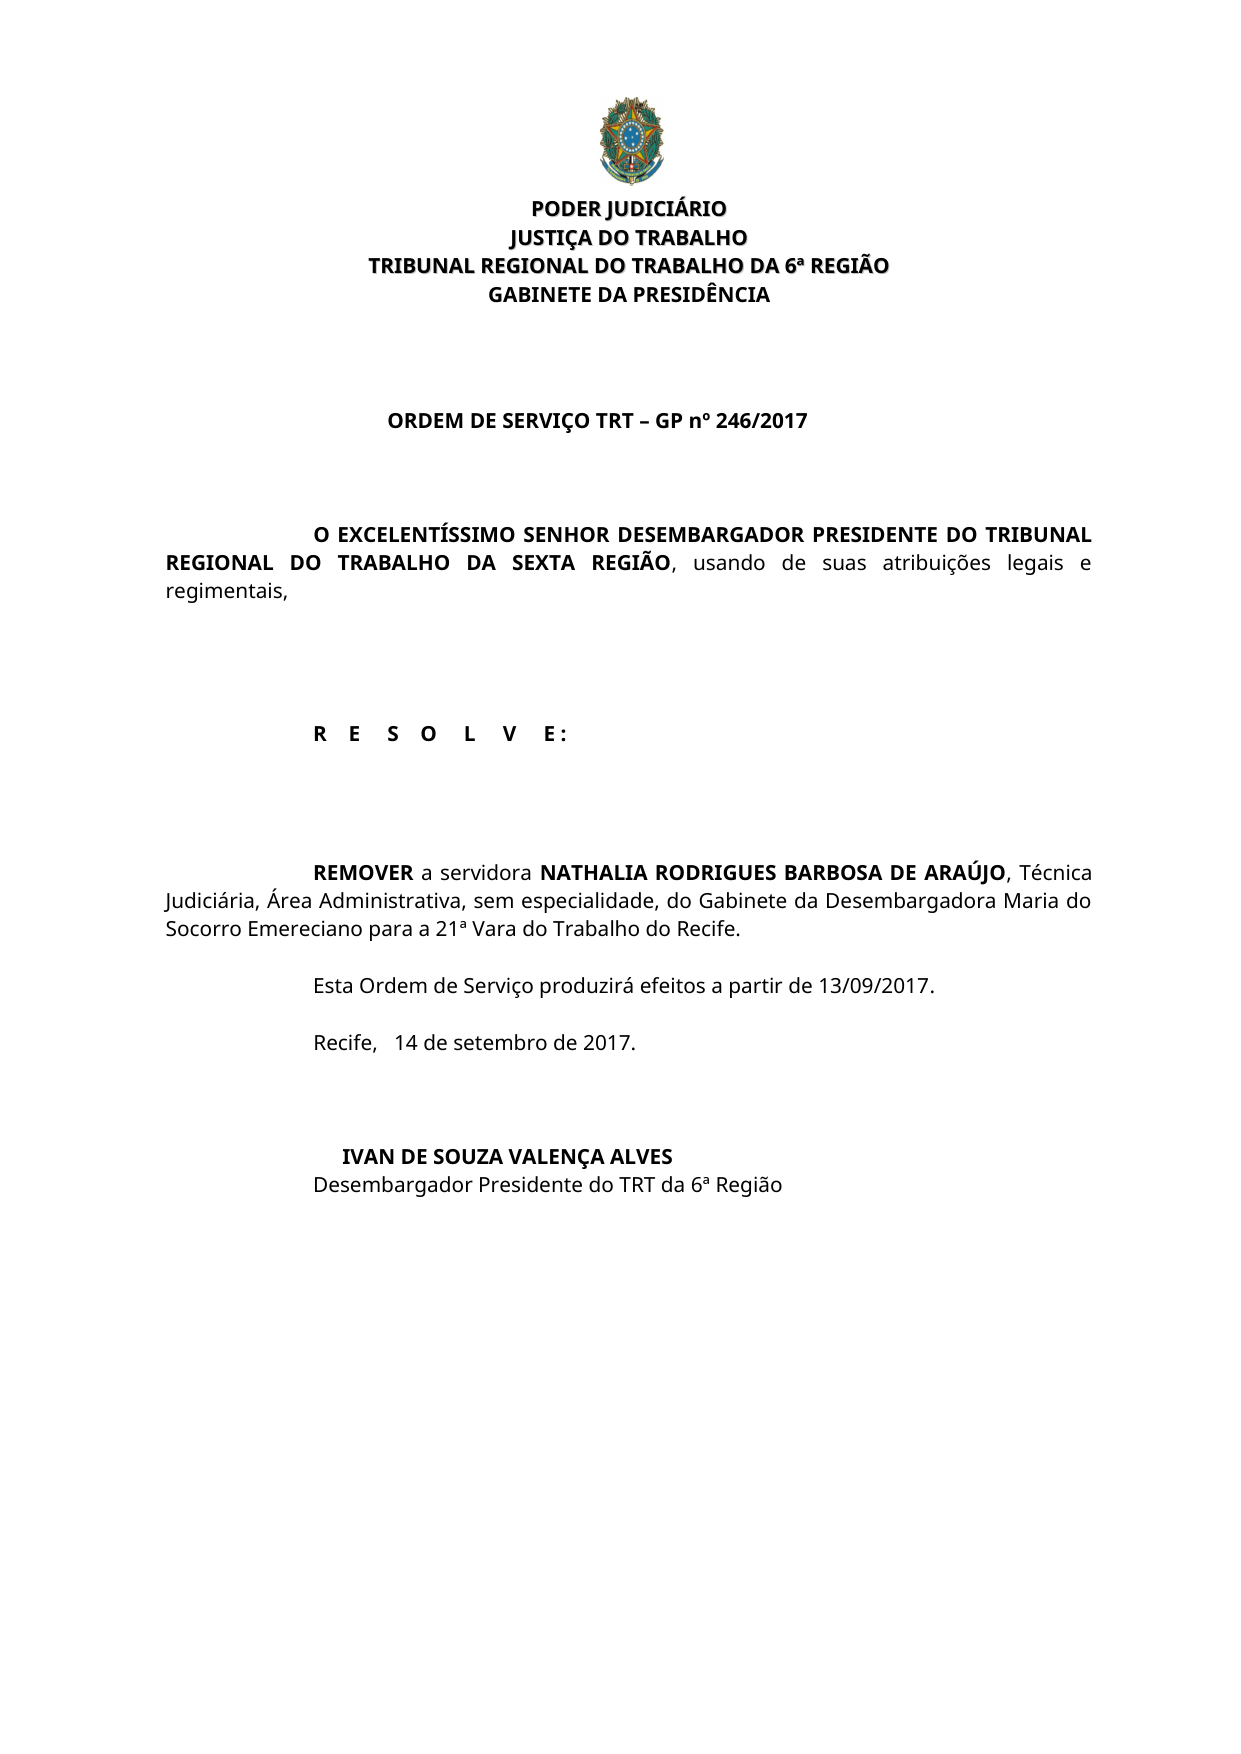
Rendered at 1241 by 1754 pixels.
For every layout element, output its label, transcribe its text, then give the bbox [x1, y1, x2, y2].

text Esta Ordem de Serviço produzirá efeitos a partir de 13/09/2017. [165, 971, 1090, 1000]
text Recife, 14 de setembro de 2017. [165, 1028, 1090, 1057]
text PODER JUDICIÁRIO [165, 194, 1092, 223]
text IVAN DE SOUZA VALENÇA ALVES [165, 1142, 1093, 1170]
text JUSTIÇA DO TRABALHO [165, 223, 1092, 251]
picture [599, 97, 664, 186]
text Desembargador Presidente do TRT da 6ª Região [239, 1170, 1093, 1199]
text R E S O L V E : [165, 719, 1092, 747]
text GABINETE DA PRESIDÊNCIA [165, 280, 1092, 308]
text REMOVER a servidora NATHALIA RODRIGUES BARBOSA DE ARAÚJO, Técnica Judiciária, Área Administrativa, sem especialidade, do Gabinete da Desembargadora Maria do Socorro Emereciano para a 21ª Vara do Trabalho do Recife. [165, 858, 1092, 943]
text O EXCELENTÍSSIMO SENHOR DESEMBARGADOR PRESIDENTE DO TRIBUNAL REGIONAL DO TRABALHO DA SEXTA REGIÃO, usando de suas atribuições legais e regimentais, [165, 520, 1092, 605]
text TRIBUNAL REGIONAL DO TRABALHO DA 6ª REGIÃO [165, 251, 1092, 280]
subtitle ORDEM DE SERVIÇO TRT – GP nº 246/2017 [165, 406, 1092, 434]
